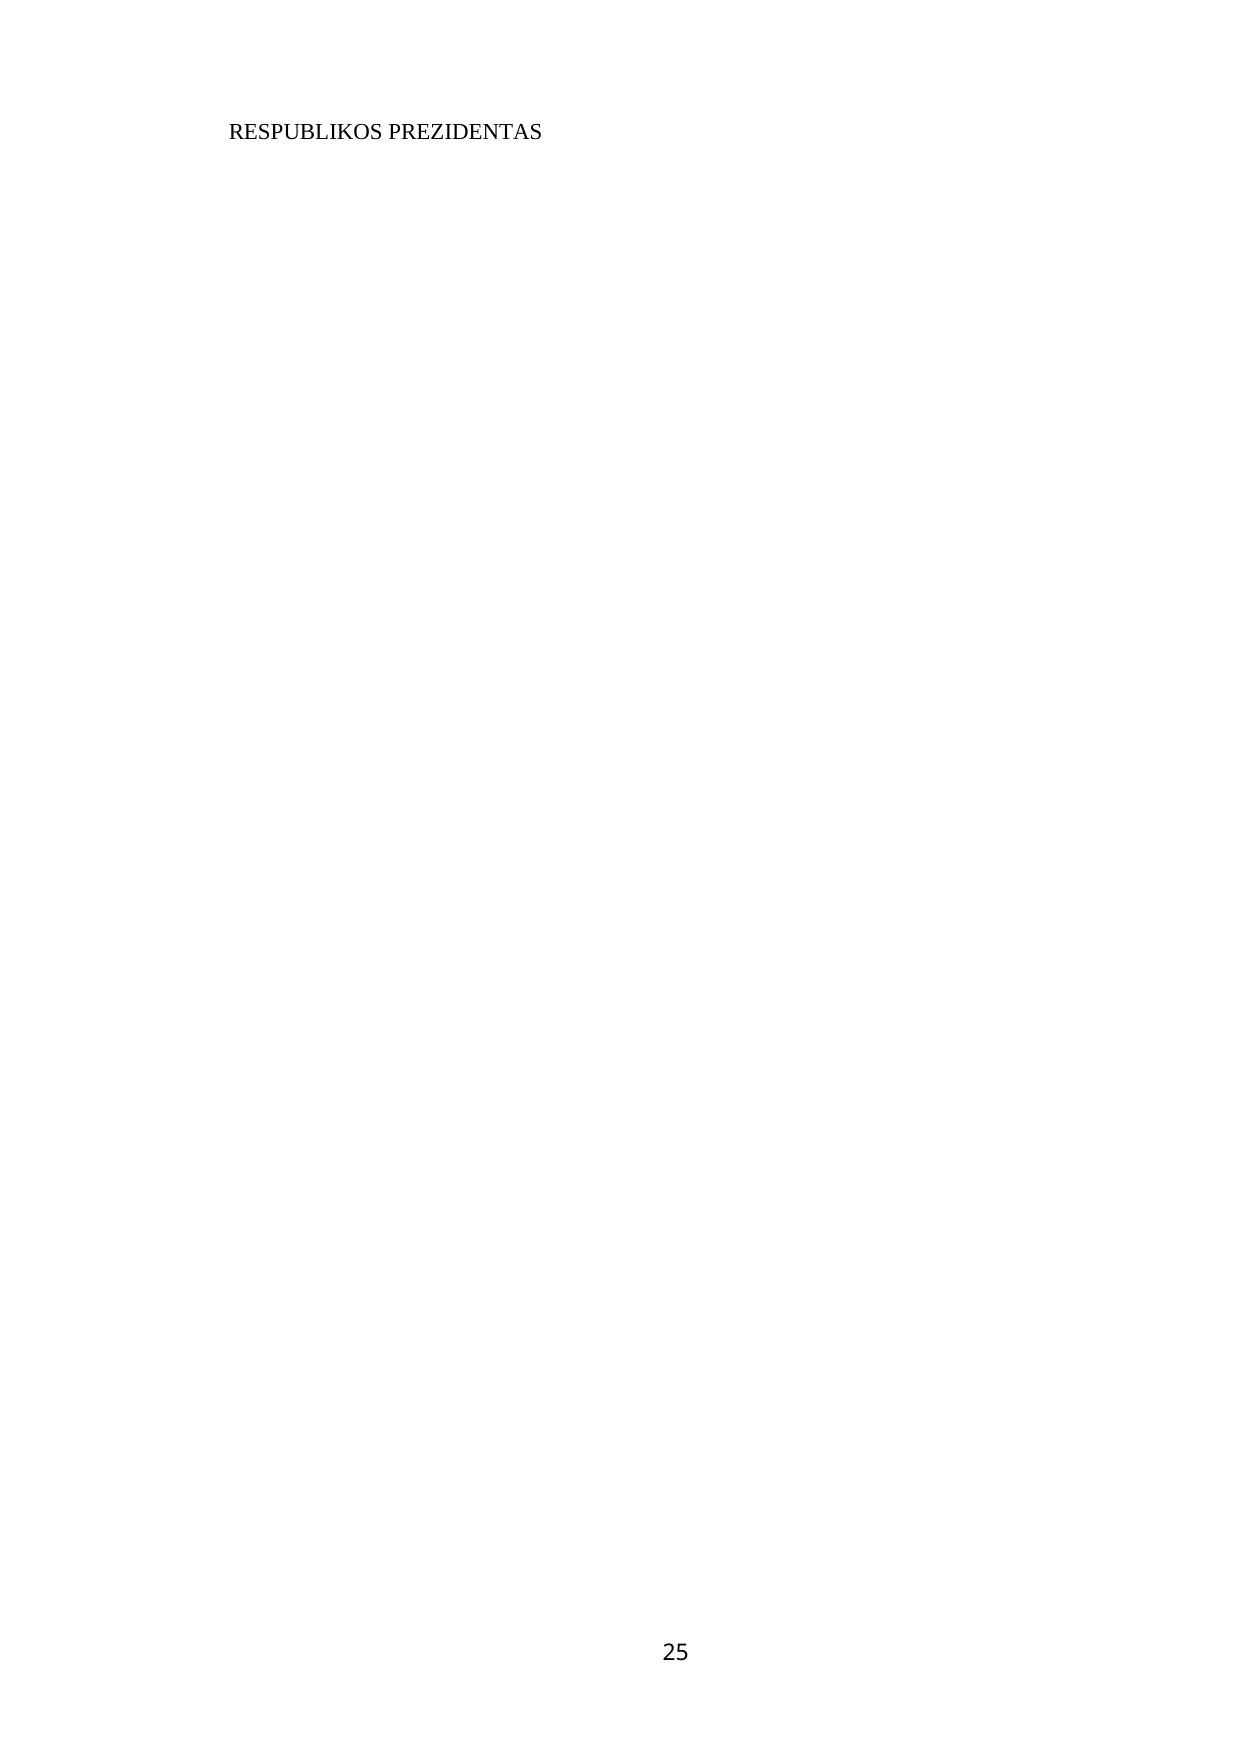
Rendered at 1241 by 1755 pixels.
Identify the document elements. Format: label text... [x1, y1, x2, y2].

text RESPUBLIKOS PREZIDENTAS [153, 118, 1122, 144]
